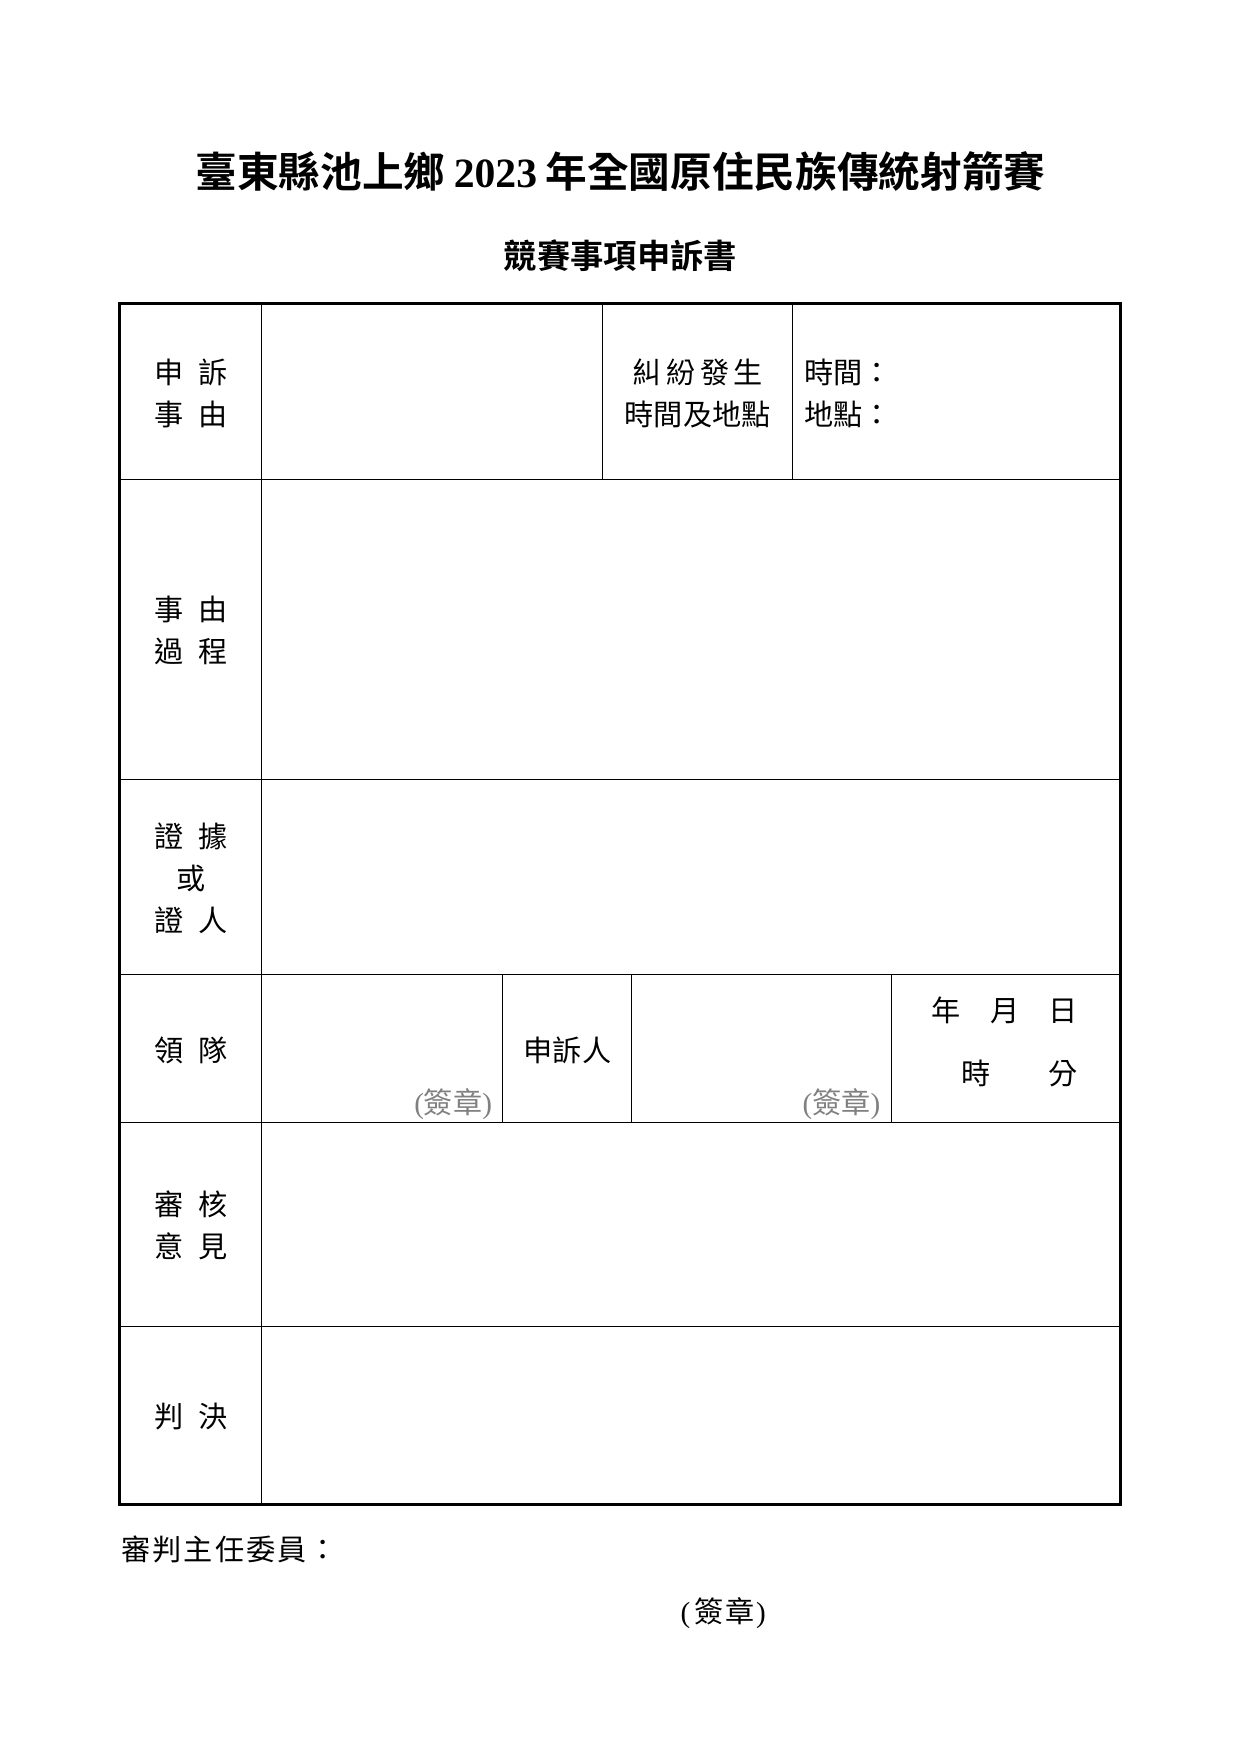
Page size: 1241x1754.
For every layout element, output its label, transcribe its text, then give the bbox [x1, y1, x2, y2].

table_header 申 訴 事 由 [121, 305, 261, 478]
table_header 糾紛發生 時間及地點 [603, 305, 792, 478]
table_cell (簽章) [262, 975, 502, 1122]
table_header 時間： 地點： [793, 305, 1119, 478]
table_header [262, 305, 602, 478]
table_cell 證 據 或 證 人 [121, 780, 261, 974]
table_cell [262, 480, 1119, 779]
text 審判主任委員： [120, 1506, 1120, 1568]
table_cell [262, 1123, 1119, 1326]
table_cell [262, 1327, 1119, 1503]
table_cell 判 決 [121, 1327, 261, 1503]
table_cell 申訴人 [503, 975, 631, 1122]
table_cell (簽章) [632, 975, 891, 1122]
table_cell 年 月 日 時 分 [892, 975, 1119, 1122]
table_cell [262, 780, 1119, 974]
text 競賽事項申訴書 [120, 229, 1120, 278]
table_cell 事 由 過 程 [121, 480, 261, 779]
text (簽章) [120, 1568, 1120, 1631]
text 臺東縣池上鄉2023年全國原住民族傳統射箭賽 [120, 139, 1120, 199]
table_cell 領 隊 [121, 975, 261, 1122]
table_cell 審 核 意 見 [121, 1123, 261, 1326]
